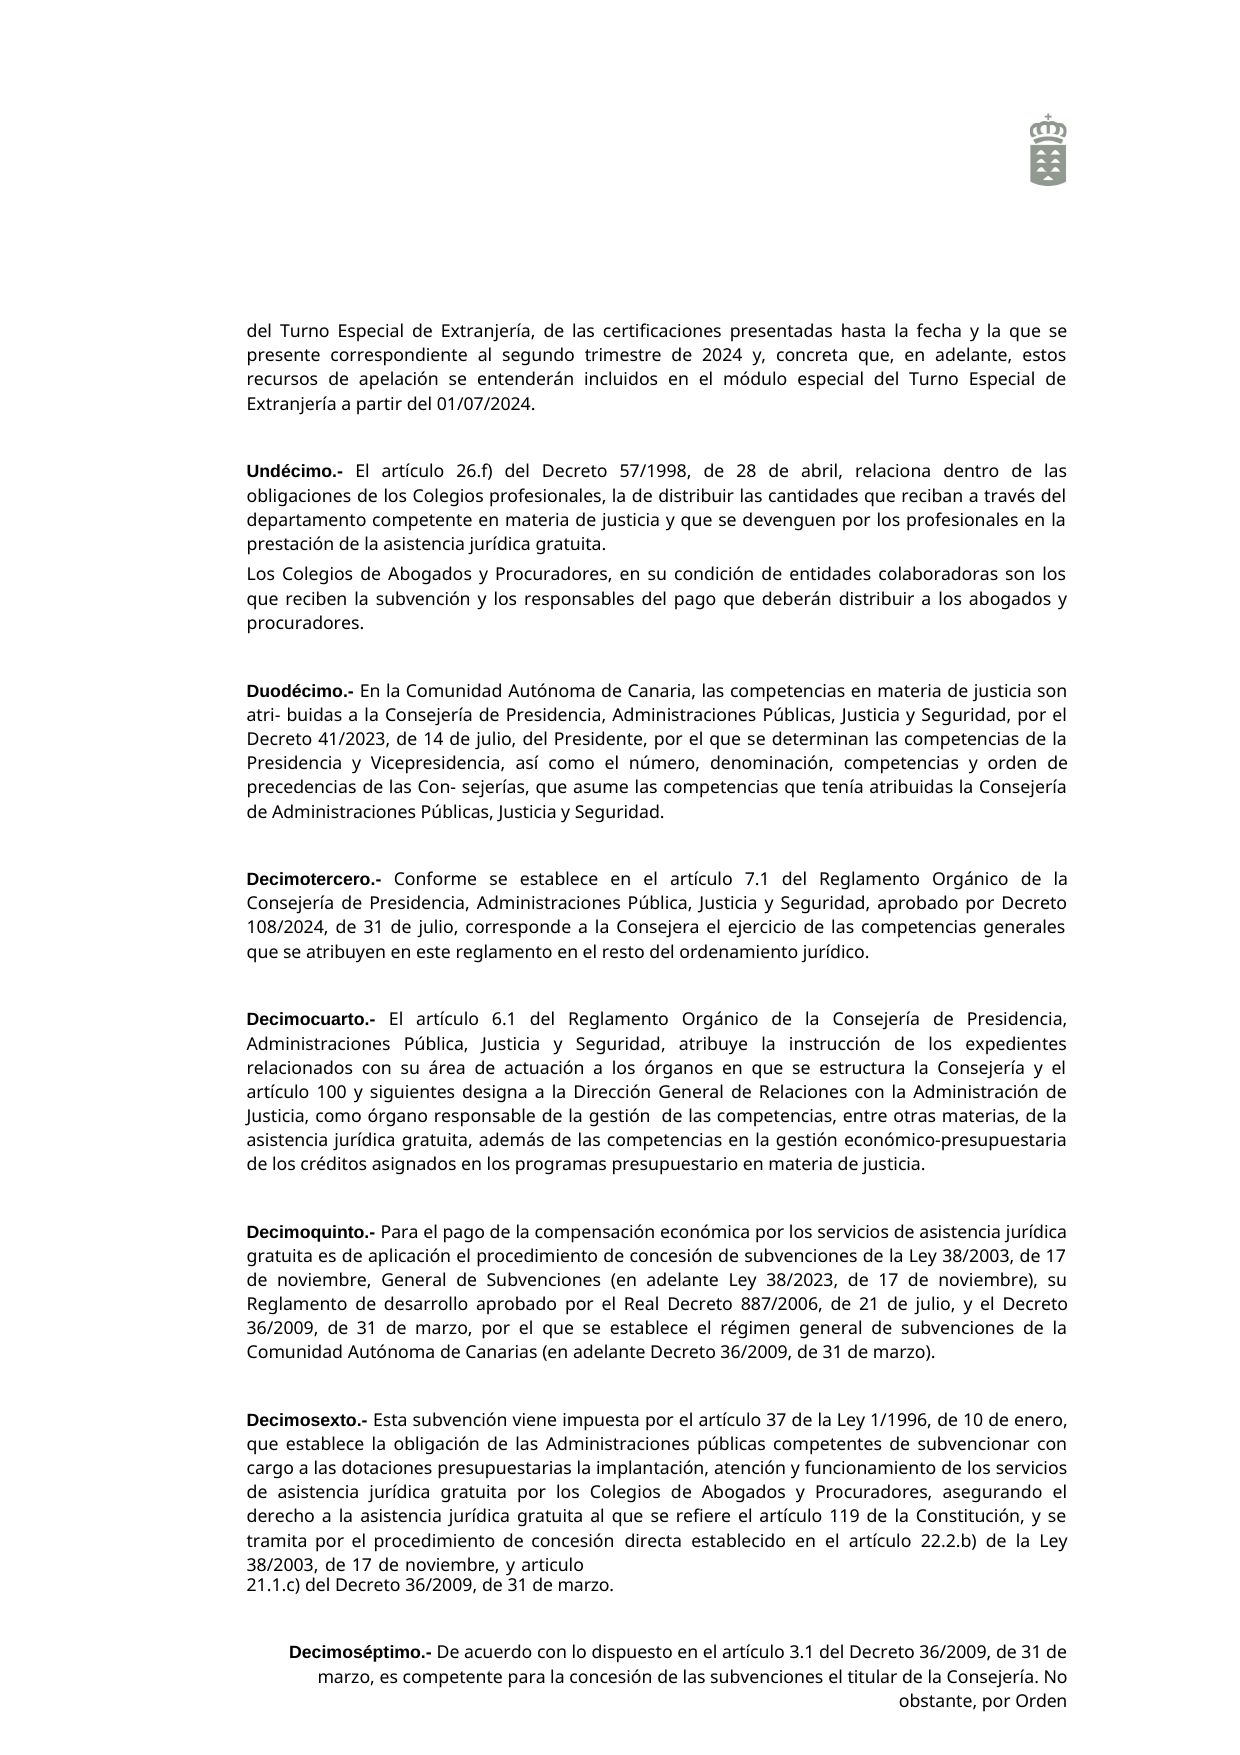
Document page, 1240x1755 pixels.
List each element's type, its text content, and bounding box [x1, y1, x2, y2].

text Undécimo.- El artículo 26.f) del Decreto 57/1998, de 28 de abril, relaciona dentro de las obligaciones de los Colegios profesionales, la de distribuir las cantidades que reciban a través del departamento competente en materia de justicia y que se devenguen por los profesionales en la prestación de la asistencia jurídica gratuita. [246, 459, 1067, 556]
text del Turno Especial de Extranjería, de las certificaciones presentadas hasta la fecha y la que se presente correspondiente al segundo trimestre de 2024 y, concreta que, en adelante, estos recursos de apelación se entenderán incluidos en el módulo especial del Turno Especial de Extranjería a partir del 01/07/2024. [246, 318, 1067, 415]
text Decimoquinto.- Para el pago de la compensación económica por los servicios de asistencia jurídica gratuita es de aplicación el procedimiento de concesión de subvenciones de la Ley 38/2003, de 17 de noviembre, General de Subvenciones (en adelante Ley 38/2023, de 17 de noviembre), su Reglamento de desarrollo aprobado por el Real Decreto 887/2006, de 21 de julio, y el Decreto 36/2009, de 31 de marzo, por el que se establece el régimen general de subvenciones de la Comunidad Autónoma de Canarias (en adelante Decreto 36/2009, de 31 de marzo). [246, 1219, 1068, 1364]
text 21.1.c) del Decreto 36/2009, de 31 de marzo. [246, 1576, 1181, 1596]
text Los Colegios de Abogados y Procuradores, en su condición de entidades colaboradoras son los que reciben la subvención y los responsables del pago que deberán distribuir a los abogados y procuradores. [246, 562, 1067, 634]
text Decimosexto.- Esta subvención viene impuesta por el artículo 37 de la Ley 1/1996, de 10 de enero, que establece la obligación de las Administraciones públicas competentes de subvencionar con cargo a las dotaciones presupuestarias la implantación, atención y funcionamiento de los servicios de asistencia jurídica gratuita por los Colegios de Abogados y Procuradores, asegurando el derecho a la asistencia jurídica gratuita al que se refiere el artículo 119 de la Constitución, y se tramita por el procedimiento de concesión directa establecido en el artículo 22.2.b) de la Ley 38/2003, de 17 de noviembre, y articulo [246, 1407, 1068, 1576]
text Duodécimo.- En la Comunidad Autónoma de Canaria, las competencias en materia de justicia son atri- buidas a la Consejería de Presidencia, Administraciones Públicas, Justicia y Seguridad, por el Decreto 41/2023, de 14 de julio, del Presidente, por el que se determinan las competencias de la Presidencia y Vicepresidencia, así como el número, denominación, competencias y orden de precedencias de las Con- sejerías, que asume las competencias que tenía atribuidas la Consejería de Administraciones Públicas, Justicia y Seguridad. [246, 678, 1068, 823]
text Decimocuarto.- El artículo 6.1 del Reglamento Orgánico de la Consejería de Presidencia, Administraciones Pública, Justicia y Seguridad, atribuye la instrucción de los expedientes relacionados con su área de actuación a los órganos en que se estructura la Consejería y el artículo 100 y siguientes designa a la Dirección General de Relaciones con la Administración de Justicia, como órgano responsable de la gestión de las competencias, entre otras materias, de la asistencia jurídica gratuita, además de las competencias en la gestión económico-presupuestaria de los créditos asignados en los programas presupuestario en materia de justicia. [246, 1007, 1068, 1176]
text Decimotercero.- Conforme se establece en el artículo 7.1 del Reglamento Orgánico de la Consejería de Presidencia, Administraciones Pública, Justicia y Seguridad, aprobado por Decreto 108/2024, de 31 de julio, corresponde a la Consejera el ejercicio de las competencias generales que se atribuyen en este reglamento en el resto del ordenamiento jurídico. [246, 867, 1068, 963]
text Decimoséptimo.- De acuerdo con lo dispuesto en el artículo 3.1 del Decreto 36/2009, de 31 de marzo, es competente para la concesión de las subvenciones el titular de la Consejería. No obstante, por Orden [241, 1640, 1067, 1712]
